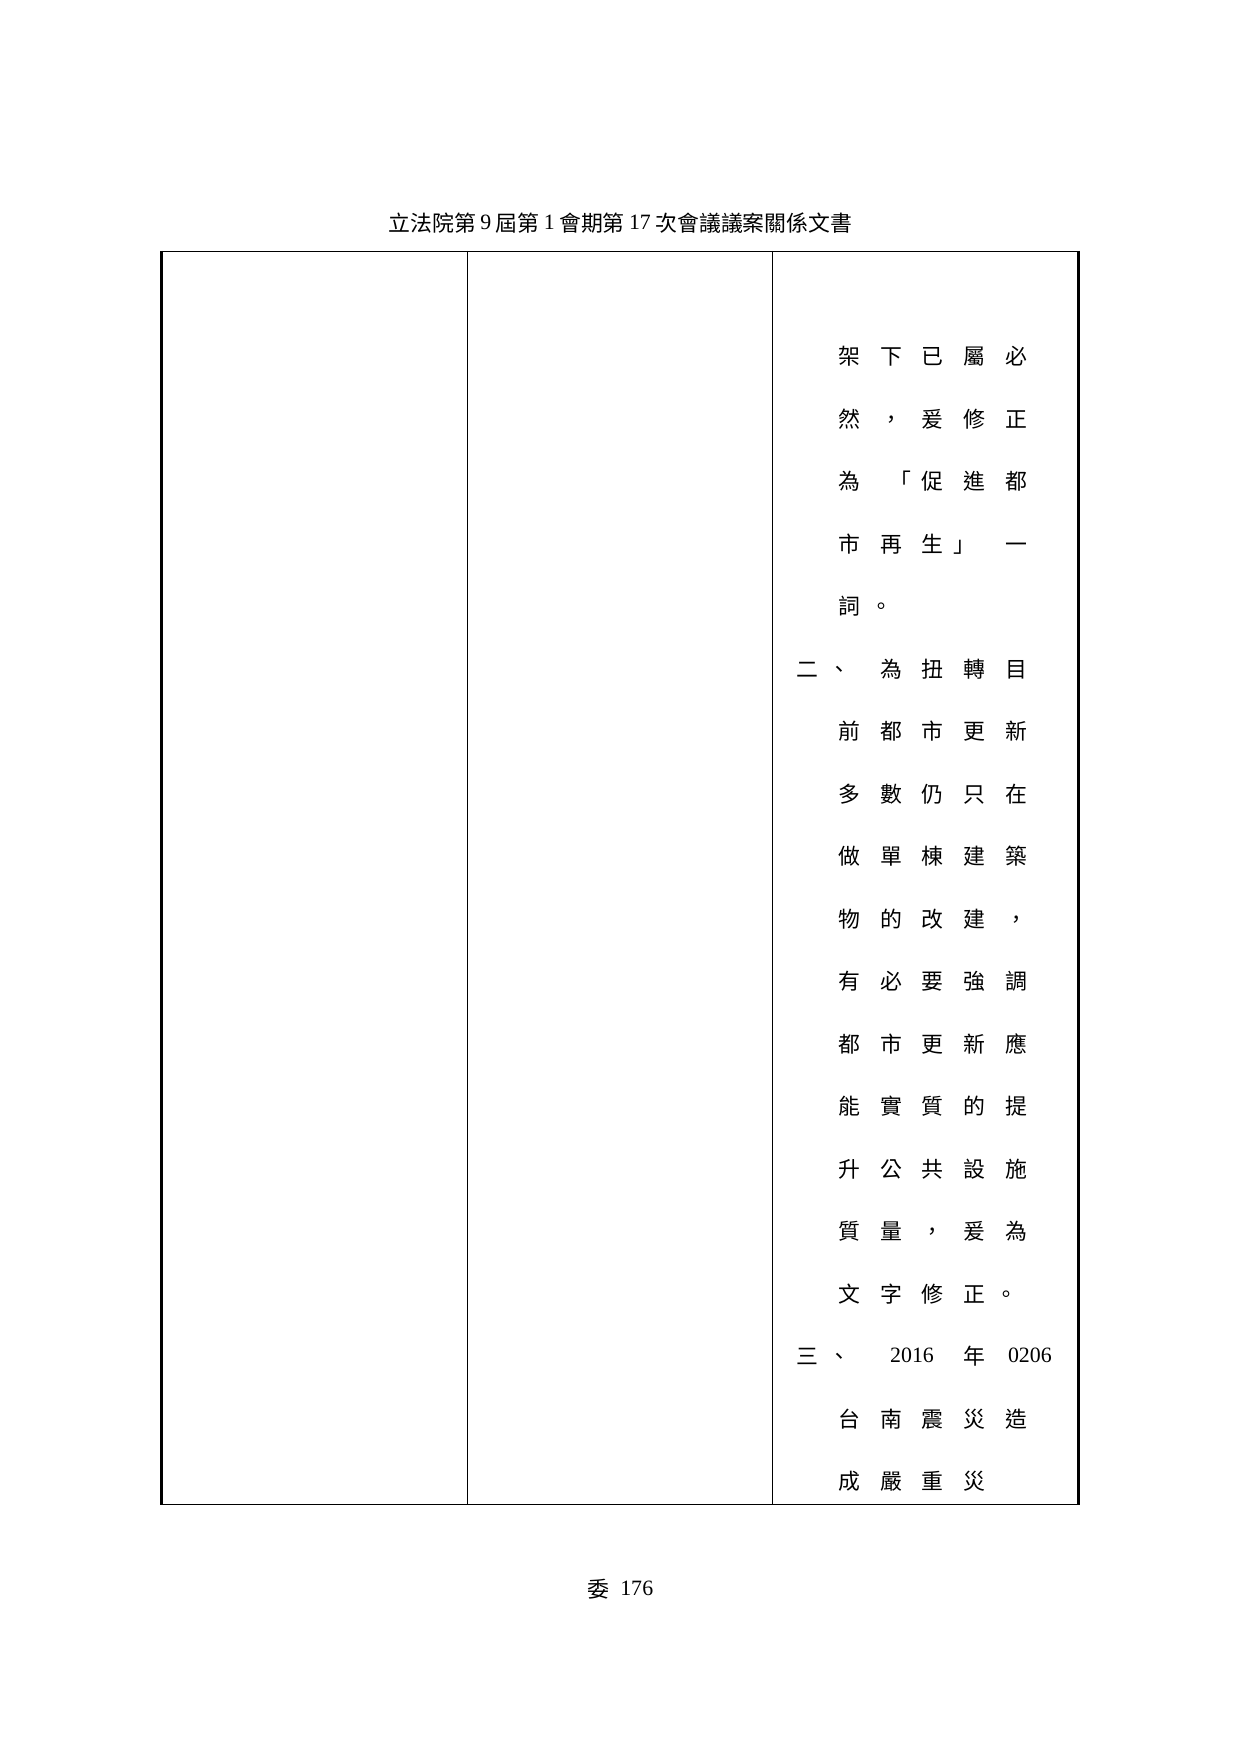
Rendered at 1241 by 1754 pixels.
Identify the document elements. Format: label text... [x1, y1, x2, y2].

table_cell [468, 252, 772, 1504]
table_cell 架下已屬必然，爰修正為「促進都市再生」一詞。 二、為扭轉目前都市更新多數仍只在做單棟建築物的改建，有必要強調都市更新應能實質的提升公共設施質量，爰為文字修正。 三、2016年0206台南震災造成嚴重災 [773, 252, 1077, 1504]
table_cell [163, 252, 467, 1504]
